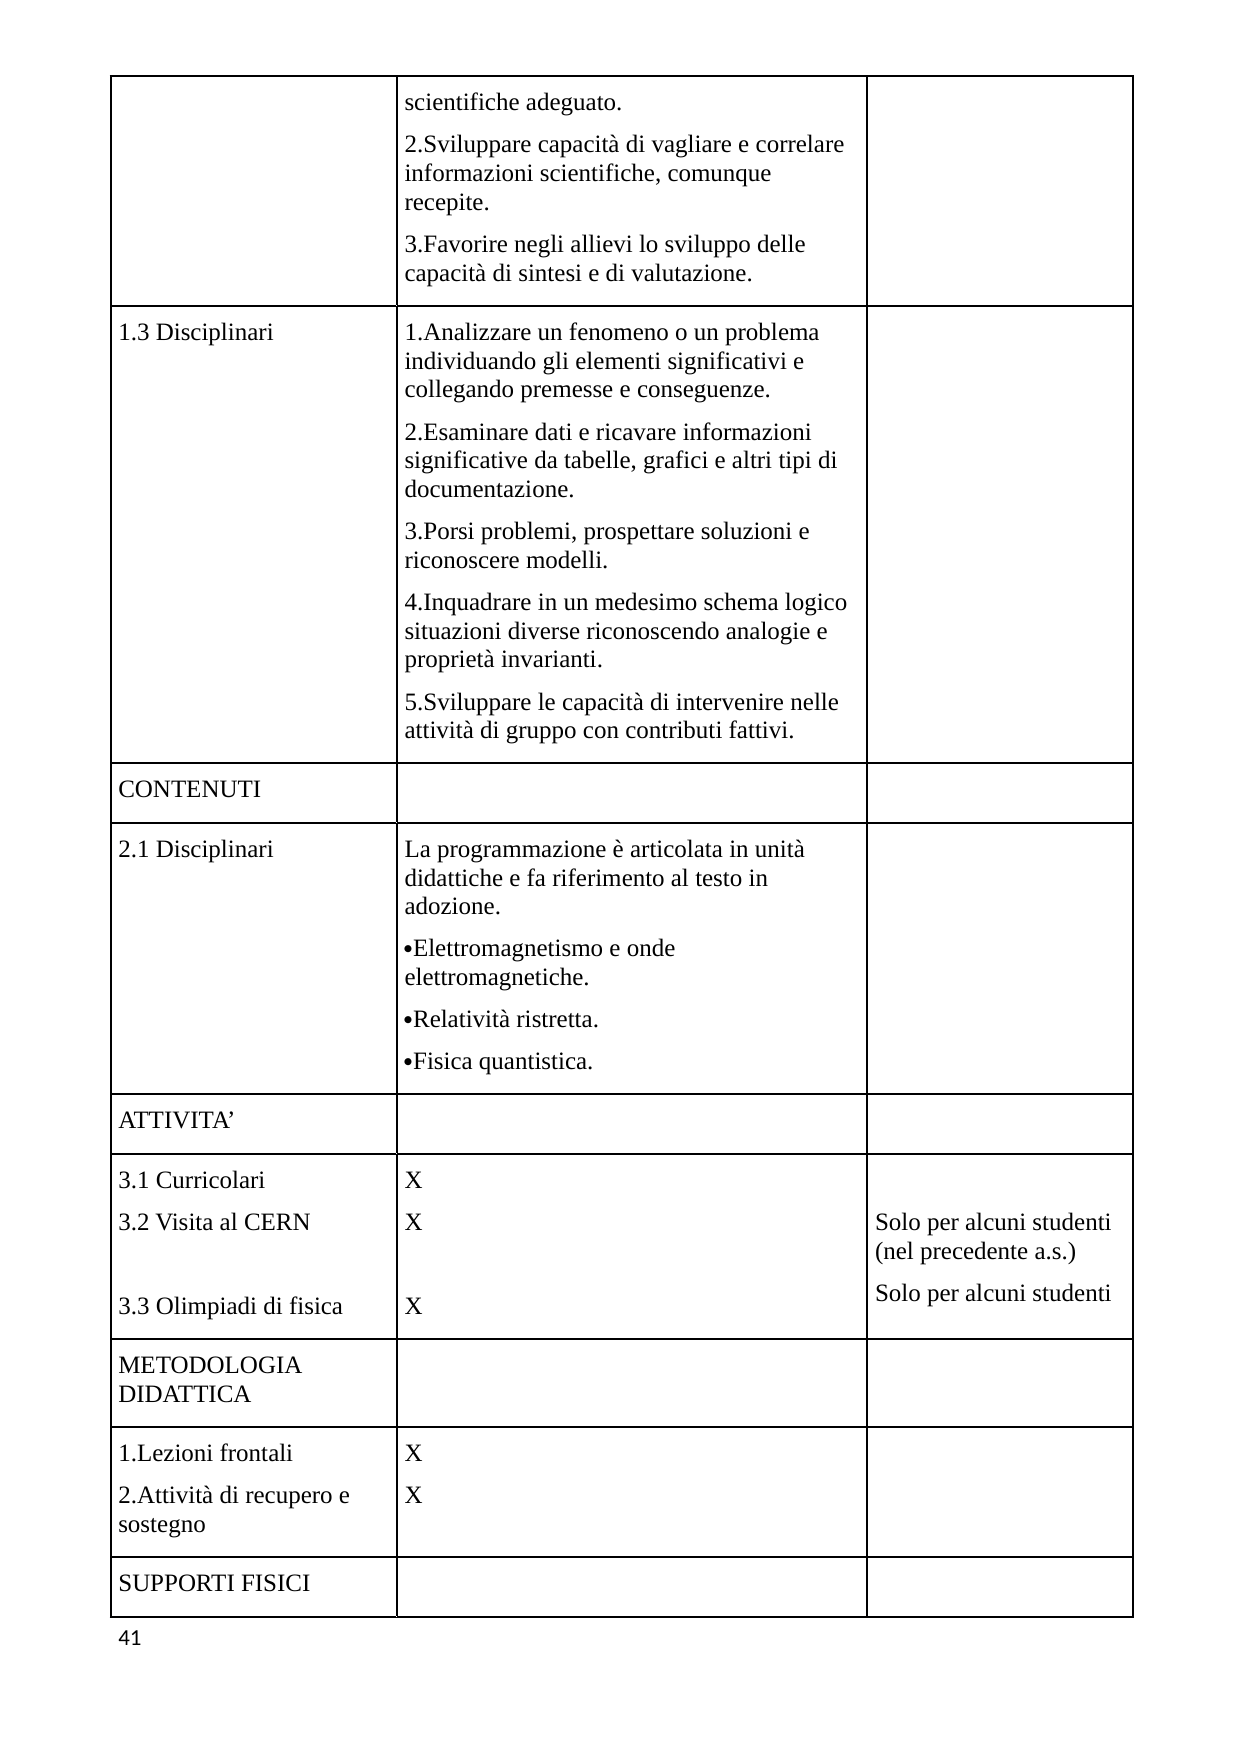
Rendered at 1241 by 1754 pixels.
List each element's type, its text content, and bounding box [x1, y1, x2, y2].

table_cell [868, 1340, 1132, 1426]
table_cell SUPPORTI FISICI [112, 1558, 396, 1616]
table_cell CONTENUTI [112, 764, 396, 822]
table_cell Solo per alcuni studenti (nel precedente a.s.) Solo per alcuni studenti [868, 1155, 1132, 1338]
table_cell X X X [398, 1155, 866, 1338]
table_cell ATTIVITA’ [112, 1095, 396, 1153]
table_cell X X [398, 1428, 866, 1556]
table_cell [868, 764, 1132, 822]
table_cell 2.1 Disciplinari [112, 824, 396, 1093]
table_cell [868, 77, 1132, 305]
table_cell [112, 77, 396, 305]
table_cell [398, 1340, 866, 1426]
table_cell METODOLOGIA DIDATTICA [112, 1340, 396, 1426]
table_cell [868, 307, 1132, 762]
table_cell [398, 764, 866, 822]
table_cell Analizzare un fenomeno o un problema individuando gli elementi significativi e collegando premesse e conseguenze. Esaminare dati e ricavare informazioni significative da tabelle, grafici e altri tipi di documentazione. Porsi problemi, prospettare soluzioni e riconoscere modelli. Inquadrare in un medesimo schema logico situazioni diverse riconoscendo analogie e proprietà invarianti. Sviluppare le capacità di intervenire nelle attività di gruppo con contributi fattivi. [398, 307, 866, 762]
table_cell 3.1 Curricolari 3.2 Visita al CERN 3.3 Olimpiadi di fisica [112, 1155, 396, 1338]
table_cell La programmazione è articolata in unità didattiche e fa riferimento al testo in adozione. Elettromagnetismo e onde elettromagnetiche. Relatività ristretta. Fisica quantistica. [398, 824, 866, 1093]
table_cell [398, 1095, 866, 1153]
table_cell [398, 1558, 866, 1616]
table_cell [868, 824, 1132, 1093]
table_cell [868, 1095, 1132, 1153]
table_cell [868, 1428, 1132, 1556]
table_cell [868, 1558, 1132, 1616]
table_cell 1.3 Disciplinari [112, 307, 396, 762]
table_cell Lezioni frontali Attività di recupero e sostegno [112, 1428, 396, 1556]
table_cell scientifiche adeguato. Sviluppare capacità di vagliare e correlare informazioni scientifiche, comunque recepite. Favorire negli allievi lo sviluppo delle capacità di sintesi e di valutazione. [398, 77, 866, 305]
